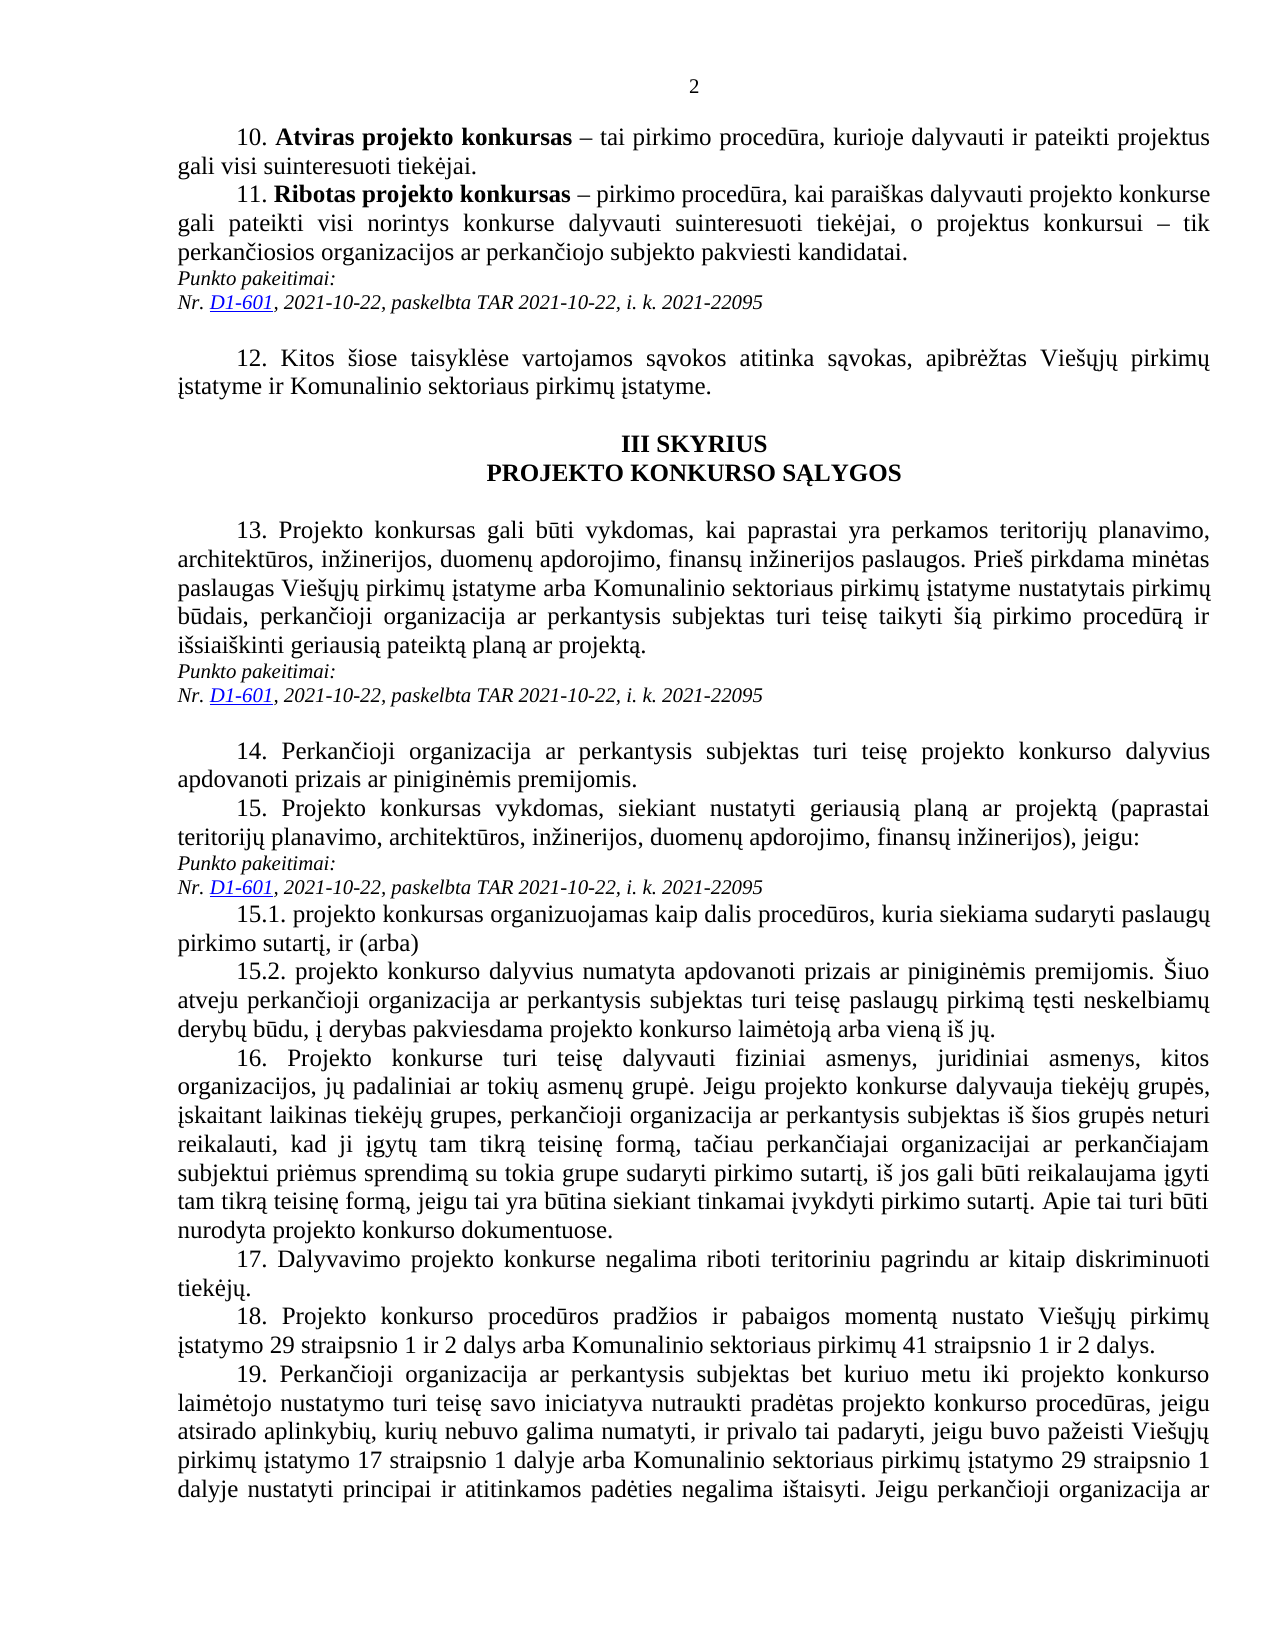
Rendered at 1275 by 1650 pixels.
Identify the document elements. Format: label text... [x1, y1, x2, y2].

text 15.1. projekto konkursas organizuojamas kaip dalis procedūros, kuria siekiama sudaryti paslaugų pirkimo sutartį, ir (arba) [177, 899, 1211, 956]
text 13. Projekto konkursas gali būti vykdomas, kai paprastai yra perkamos teritorijų planavimo, architektūros, inžinerijos, duomenų apdorojimo, finansų inžinerijos paslaugos. Prieš pirkdama minėtas paslaugas Viešųjų pirkimų įstatyme arba Komunalinio sektoriaus pirkimų įstatyme nustatytais pirkimų būdais, perkančioji organizacija ar perkantysis subjektas turi teisę taikyti šią pirkimo procedūrą ir išsiaiškinti geriausią pateiktą planą ar projektą. [177, 515, 1211, 659]
text 18. Projekto konkurso procedūros pradžios ir pabaigos momentą nustato Viešųjų pirkimų įstatymo 29 straipsnio 1 ir 2 dalys arba Komunalinio sektoriaus pirkimų 41 straipsnio 1 ir 2 dalys. [177, 1301, 1211, 1359]
text 15.2. projekto konkurso dalyvius numatyta apdovanoti prizais ar piniginėmis premijomis. Šiuo atveju perkančioji organizacija ar perkantysis subjektas turi teisę paslaugų pirkimą tęsti neskelbiamų derybų būdu, į derybas pakviesdama projekto konkurso laimėtoją arba vieną iš jų. [177, 956, 1211, 1043]
text Punkto pakeitimai: [177, 851, 1211, 875]
text 12. Kitos šiose taisyklėse vartojamos sąvokos atitinka sąvokas, apibrėžtas Viešųjų pirkimų įstatyme ir Komunalinio sektoriaus pirkimų įstatyme. [177, 343, 1211, 400]
text Nr. D1-601, 2021-10-22, paskelbta TAR 2021-10-22, i. k. 2021-22095 [177, 875, 1211, 899]
text 15. Projekto konkursas vykdomas, siekiant nustatyti geriausią planą ar projektą (paprastai teritorijų planavimo, architektūros, inžinerijos, duomenų apdorojimo, finansų inžinerijos), jeigu: [177, 793, 1211, 851]
text 11. Ribotas projekto konkursas – pirkimo procedūra, kai paraiškas dalyvauti projekto konkurse gali pateikti visi norintys konkurse dalyvauti suinteresuoti tiekėjai, o projektus konkursui – tik perkančiosios organizacijos ar perkančiojo subjekto pakviesti kandidatai. [177, 179, 1211, 266]
text III skyrius [177, 429, 1211, 458]
text 10. Atviras projekto konkursas – tai pirkimo procedūra, kurioje dalyvauti ir pateikti projektus gali visi suinteresuoti tiekėjai. [177, 122, 1211, 179]
text Nr. D1-601, 2021-10-22, paskelbta TAR 2021-10-22, i. k. 2021-22095 [177, 290, 1211, 314]
text PROJEKTO KONKURSO SĄLYGOS [177, 458, 1211, 486]
text Nr. D1-601, 2021-10-22, paskelbta TAR 2021-10-22, i. k. 2021-22095 [177, 683, 1211, 707]
text 17. Dalyvavimo projekto konkurse negalima riboti teritoriniu pagrindu ar kitaip diskriminuoti tiekėjų. [177, 1244, 1211, 1301]
text 19. Perkančioji organizacija ar perkantysis subjektas bet kuriuo metu iki projekto konkurso laimėtojo nustatymo turi teisę savo iniciatyva nutraukti pradėtas projekto konkurso procedūras, jeigu atsirado aplinkybių, kurių nebuvo galima numatyti, ir privalo tai padaryti, jeigu buvo pažeisti Viešųjų pirkimų įstatymo 17 straipsnio 1 dalyje arba Komunalinio sektoriaus pirkimų įstatymo 29 straipsnio 1 dalyje nustatyti principai ir atitinkamos padėties negalima ištaisyti. Jeigu perkančioji organizacija ar [177, 1359, 1211, 1503]
text 16. Projekto konkurse turi teisę dalyvauti fiziniai asmenys, juridiniai asmenys, kitos organizacijos, jų padaliniai ar tokių asmenų grupė. Jeigu projekto konkurse dalyvauja tiekėjų grupės, įskaitant laikinas tiekėjų grupes, perkančioji organizacija ar perkantysis subjektas iš šios grupės neturi reikalauti, kad ji įgytų tam tikrą teisinę formą, tačiau perkančiajai organizacijai ar perkančiajam subjektui priėmus sprendimą su tokia grupe sudaryti pirkimo sutartį, iš jos gali būti reikalaujama įgyti tam tikrą teisinę formą, jeigu tai yra būtina siekiant tinkamai įvykdyti pirkimo sutartį. Apie tai turi būti nurodyta projekto konkurso dokumentuose. [177, 1043, 1211, 1244]
text Punkto pakeitimai: [177, 266, 1211, 290]
text Punkto pakeitimai: [177, 659, 1211, 683]
text 14. Perkančioji organizacija ar perkantysis subjektas turi teisę projekto konkurso dalyvius apdovanoti prizais ar piniginėmis premijomis. [177, 736, 1211, 793]
